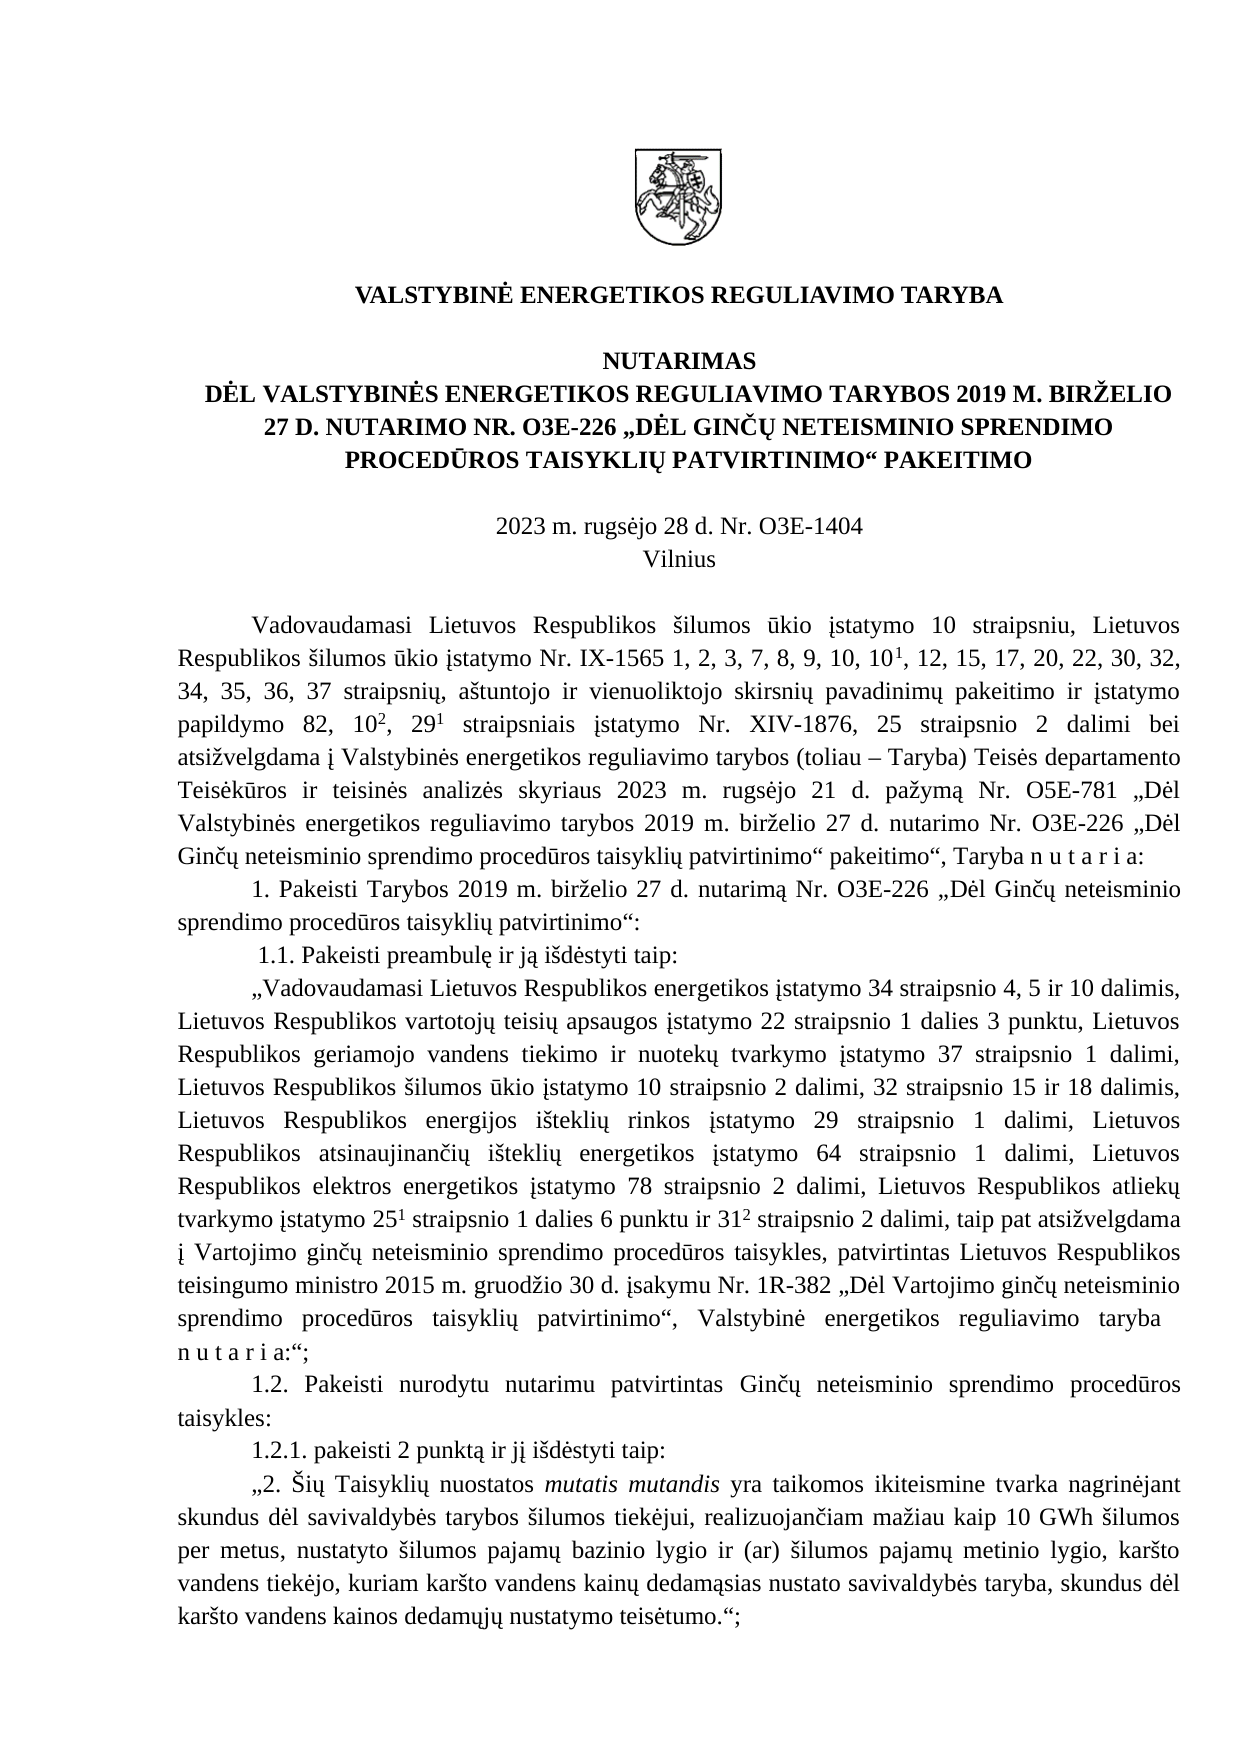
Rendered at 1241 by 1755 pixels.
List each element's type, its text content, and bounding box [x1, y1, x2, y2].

text 1. Pakeisti Tarybos 2019 m. birželio 27 d. nutarimą Nr. O3E-226 „Dėl Ginčų neteisminio sprendimo procedūros taisyklių patvirtinimo“: [177, 874, 1181, 936]
text 1.2.1. pakeisti 2 punktą ir jį išdėstyti taip: [177, 1436, 1181, 1464]
text „Vadovaudamasi Lietuvos Respublikos energetikos įstatymo 34 straipsnio 4, 5 ir 10 dalimis, Lietuvos Respublikos vartotojų teisių apsaugos įstatymo 22 straipsnio 1 dalies 3 punktu, Lietuvos Respublikos geriamojo vandens tiekimo ir nuotekų tvarkymo įstatymo 37 straipsnio 1 dalimi, Lietuvos Respublikos šilumos ūkio įstatymo 10 straipsnio 2 dalimi, 32 straipsnio 15 ir 18 dalimis, Lietuvos Respublikos energijos išteklių rinkos įstatymo 29 straipsnio 1 dalimi, Lietuvos Respublikos atsinaujinančių išteklių energetikos įstatymo 64 straipsnio 1 dalimi, Lietuvos Respublikos elektros energetikos įstatymo 78 straipsnio 2 dalimi, Lietuvos Respublikos atliekų tvarkymo įstatymo 251 straipsnio 1 dalies 6 punktu ir 312 straipsnio 2 dalimi, taip pat atsižvelgdama į Vartojimo ginčų neteisminio sprendimo procedūros taisykles, patvirtintas Lietuvos Respublikos teisingumo ministro 2015 m. gruodžio 30 d. įsakymu Nr. 1R-382 „Dėl Vartojimo ginčų neteisminio sprendimo procedūros taisyklių patvirtinimo“, Valstybinė energetikos reguliavimo taryba n u t a r i a:“; [177, 973, 1181, 1365]
text 1.2. Pakeisti nurodytu nutarimu patvirtintas Ginčų neteisminio sprendimo procedūros taisykles: [177, 1369, 1181, 1431]
text 2023 m. rugsėjo 28 d. Nr. O3E-1404 [177, 511, 1181, 540]
text Vadovaudamasi Lietuvos Respublikos šilumos ūkio įstatymo 10 straipsniu, Lietuvos Respublikos šilumos ūkio įstatymo Nr. IX-1565 1, 2, 3, 7, 8, 9, 10, 101, 12, 15, 17, 20, 22, 30, 32, 34, 35, 36, 37 straipsnių, aštuntojo ir vienuoliktojo skirsnių pavadinimų pakeitimo ir įstatymo papildymo 82, 102, 291 straipsniais įstatymo Nr. XIV-1876, 25 straipsnio 2 dalimi bei atsižvelgdama į Valstybinės energetikos reguliavimo tarybos (toliau – Taryba) Teisės departamento Teisėkūros ir teisinės analizės skyriaus 2023 m. rugsėjo 21 d. pažymą Nr. O5E-781 „Dėl Valstybinės energetikos reguliavimo tarybos 2019 m. birželio 27 d. nutarimo Nr. O3E-226 „Dėl Ginčų neteisminio sprendimo procedūros taisyklių patvirtinimo“ pakeitimo“, Taryba n u t a r i a: [177, 610, 1181, 870]
text Vilnius [177, 544, 1181, 573]
text 1.1. Pakeisti preambulę ir ją išdėstyti taip: [251, 940, 1181, 969]
text DĖL VALSTYBINĖS ENERGETIKOS REGULIAVIMO TARYBOS 2019 M. BIRŽELIO 27 D. NUTARIMO NR. O3E-226 „DĖL GINČŲ NETEISMINIO SPRENDIMO PROCEDŪROS TAISYKLIŲ PATVIRTINIMO“ PAKEITIMO [196, 379, 1181, 474]
text Nutarimas [177, 346, 1181, 375]
text „2. Šių Taisyklių nuostatos mutatis mutandis yra taikomos ikiteismine tvarka nagrinėjant skundus dėl savivaldybės tarybos šilumos tiekėjui, realizuojančiam mažiau kaip 10 GWh šilumos per metus, nustatyto šilumos pajamų bazinio lygio ir (ar) šilumos pajamų metinio lygio, karšto vandens tiekėjo, kuriam karšto vandens kainų dedamąsias nustato savivaldybės taryba, skundus dėl karšto vandens kainos dedamųjų nustatymo teisėtumo.“; [177, 1469, 1181, 1629]
text VALSTYBINĖ energetikos reguliavimo taryba [177, 280, 1181, 309]
